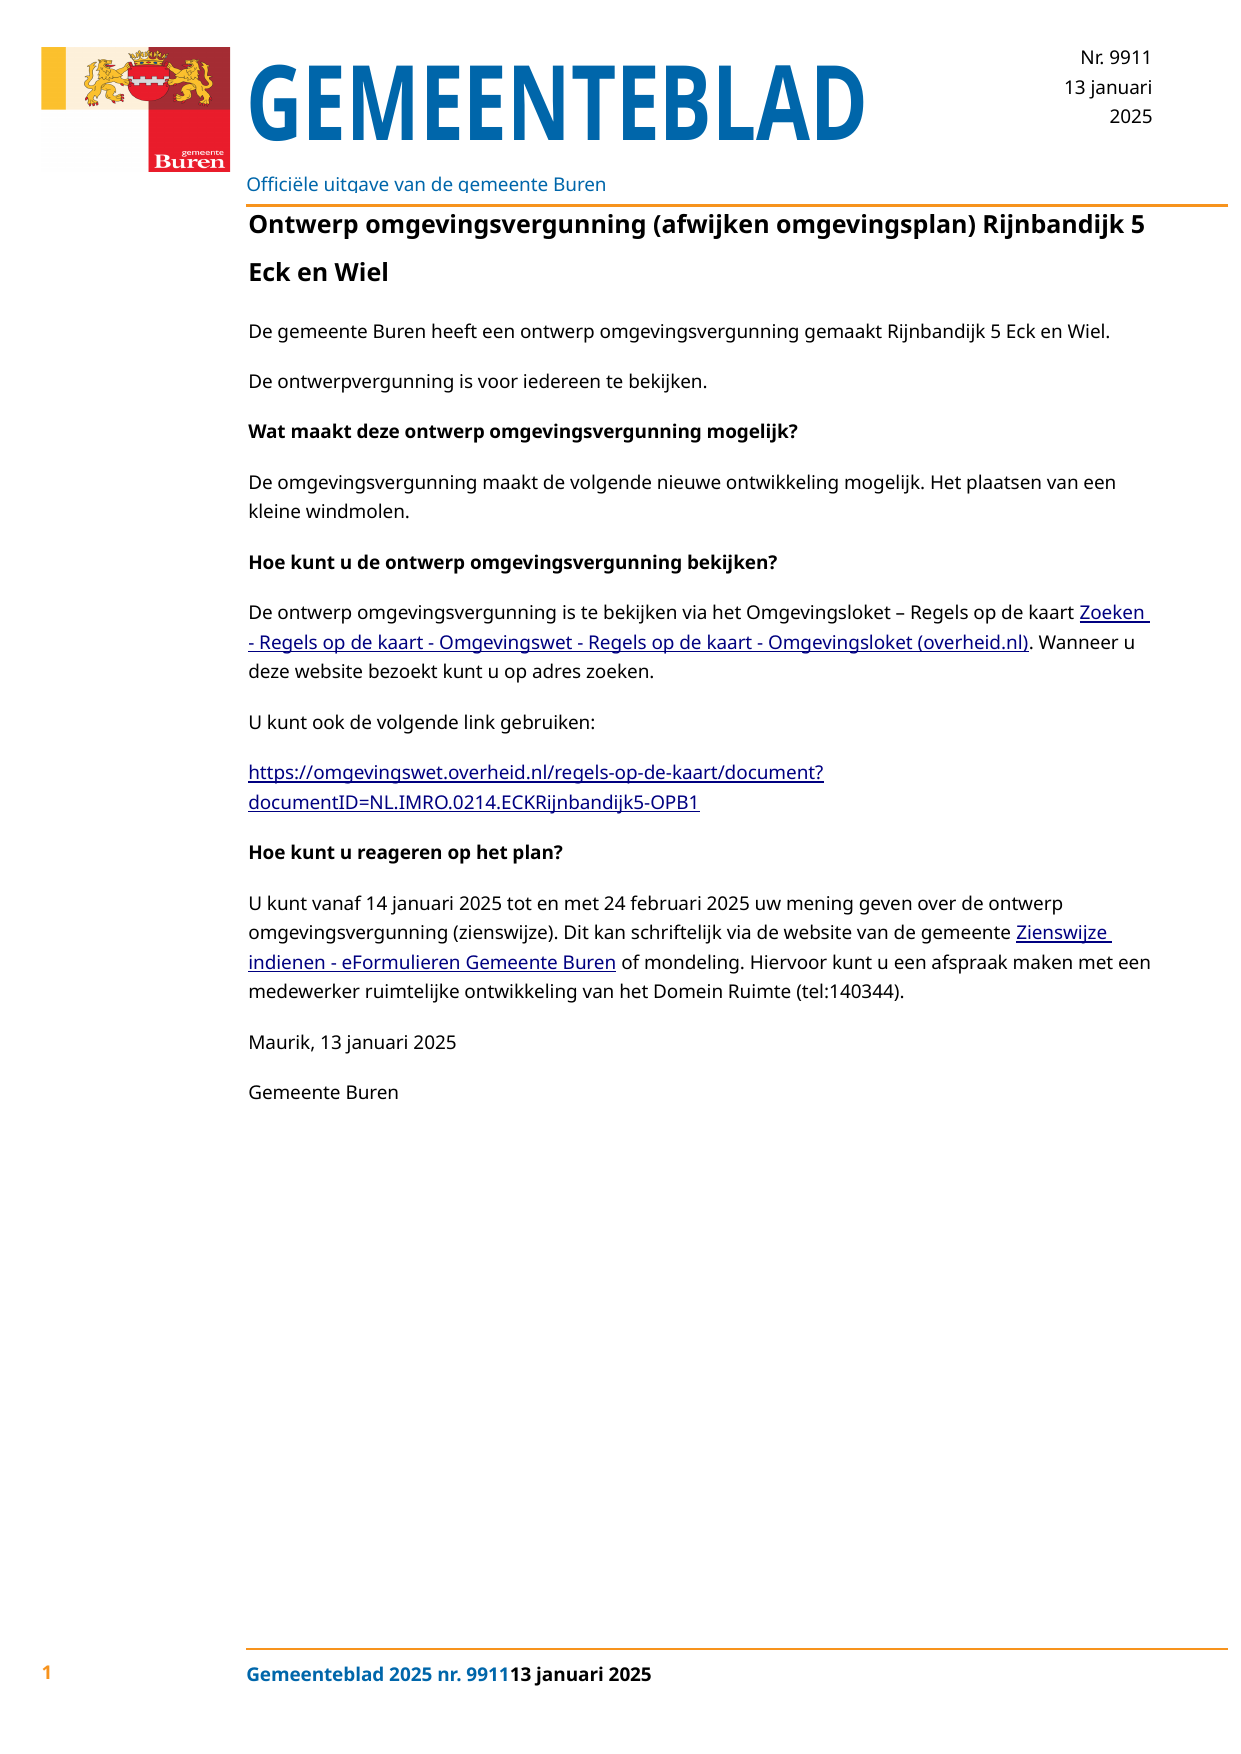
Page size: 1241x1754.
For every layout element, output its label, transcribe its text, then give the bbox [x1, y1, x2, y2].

text U kunt vanaf 14 januari 2025 tot en met 24 februari 2025 uw mening geven over de ontwerp omgevingsvergunning (zienswijze). Dit kan schriftelijk via de website van de gemeente Zienswijze indienen - eFormulieren Gemeente Buren of mondeling. Hiervoor kunt u een afspraak maken met een medewerker ruimtelijke ontwikkeling van het Domein Ruimte (tel:140344). [248, 890, 1152, 1004]
text De ontwerpvergunning is voor iedereen te bekijken. [248, 368, 1152, 394]
text Gemeente Buren [248, 1079, 1152, 1105]
text Wat maakt deze ontwerp omgevingsvergunning mogelijk? [248, 419, 1152, 444]
text Ontwerp omgevingsvergunning (afwijken omgevingsplan) Rijnbandijk 5 Eck en Wiel [248, 207, 1152, 288]
text U kunt ook de volgende link gebruiken: [248, 709, 1152, 735]
text Hoe kunt u reageren op het plan? [248, 839, 1152, 865]
text Hoe kunt u de ontwerp omgevingsvergunning bekijken? [248, 549, 1152, 575]
picture [41, 47, 231, 172]
text De gemeente Buren heeft een ontwerp omgevingsvergunning gemaakt Rijnbandijk 5 Eck en Wiel. [248, 318, 1152, 344]
text https://omgevingswet.overheid.nl/regels-op-de-kaart/document?documentID=NL.IMRO.0214.ECKRijnbandijk5-OPB1 [248, 759, 1152, 815]
text De ontwerp omgevingsvergunning is te bekijken via het Omgevingsloket – Regels op de kaart Zoeken - Regels op de kaart - Omgevingswet - Regels op de kaart - Omgevingsloket (overheid.nl). Wanneer u deze website bezoekt kunt u op adres zoeken. [248, 599, 1152, 684]
text De omgevingsvergunning maakt de volgende nieuwe ontwikkeling mogelijk. Het plaatsen van een kleine windmolen. [248, 469, 1152, 524]
text Maurik, 13 januari 2025 [248, 1029, 1152, 1055]
